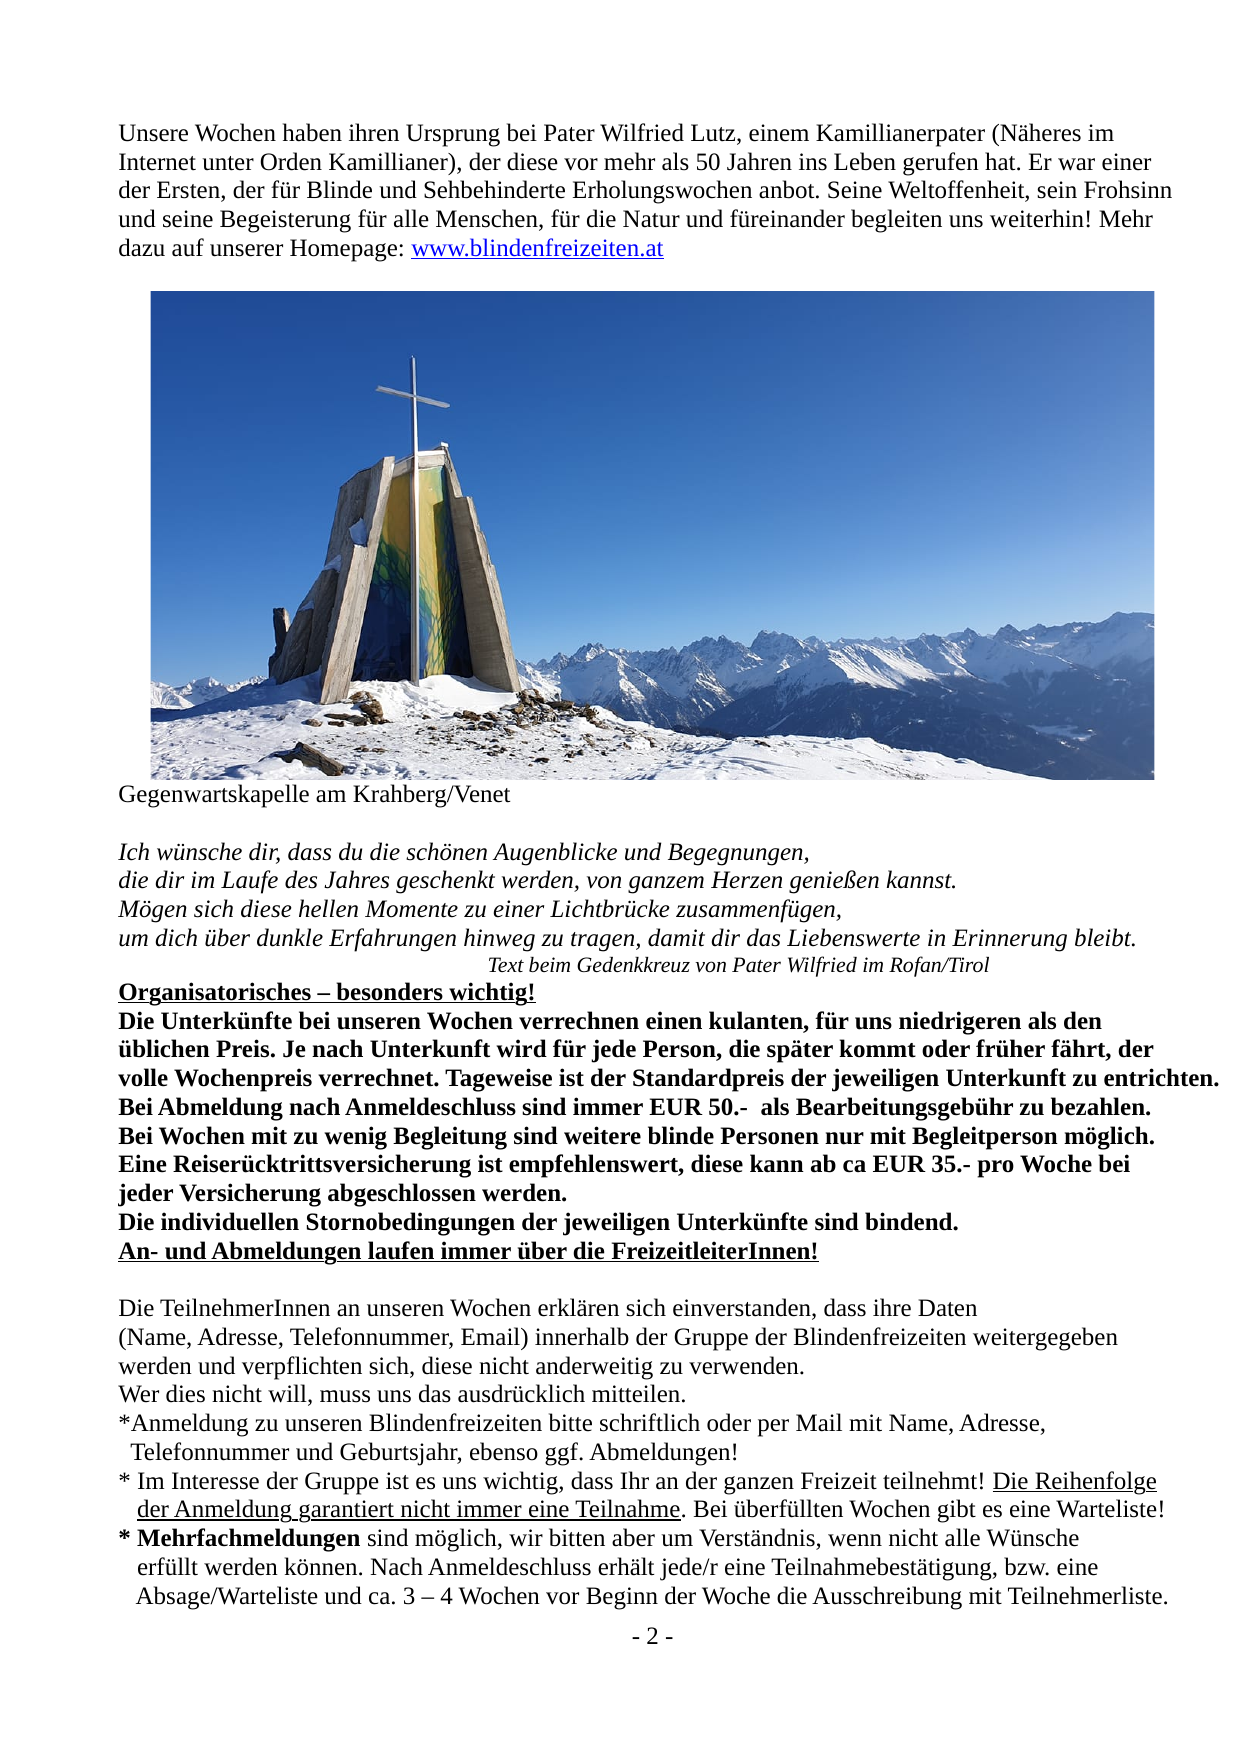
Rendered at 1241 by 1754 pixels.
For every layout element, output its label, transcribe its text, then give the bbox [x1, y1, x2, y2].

subtitle An- und Abmeldungen laufen immer über die FreizeitleiterInnen! [118, 1236, 1240, 1264]
text Unsere Wochen haben ihren Ursprung bei Pater Wilfried Lutz, einem Kamillianerpater (Näheres im Internet unter Orden Kamillianer), der diese vor mehr als 50 Jahren ins Leben gerufen hat. Er war einer der Ersten, der für Blinde und Sehbehinderte Erholungswochen anbot. Seine Weltoffenheit, sein Frohsinn und seine Begeisterung für alle Menschen, für die Natur und füreinander begleiten uns weiterhin! Mehr dazu auf unserer Homepage: www.blindenfreizeiten.at [118, 118, 1187, 262]
subtitle *Anmeldung zu unseren Blindenfreizeiten bitte schriftlich oder per Mail mit Name, Adresse, [118, 1408, 1187, 1437]
text (Name, Adresse, Telefonnummer, Email) innerhalb der Gruppe der Blindenfreizeiten weitergegeben werden und verpflichten sich, diese nicht anderweitig zu verwenden. [118, 1322, 1187, 1379]
subtitle Ich wünsche dir, dass du die schönen Augenblicke und Begegnungen, [118, 837, 1240, 866]
subtitle volle Wochenpreis verrechnet. Tageweise ist der Standardpreis der jeweiligen Unterkunft zu entrichten. [118, 1063, 1240, 1092]
subtitle um dich über dunkle Erfahrungen hinweg zu tragen, damit dir das Liebenswerte in Erinnerung bleibt. [118, 923, 1240, 952]
subtitle jeder Versicherung abgeschlossen werden. [118, 1178, 1240, 1207]
picture [150, 291, 1155, 780]
subtitle Eine Reiserücktrittsversicherung ist empfehlenswert, diese kann ab ca EUR 35.- pro Woche bei [118, 1149, 1240, 1178]
text erfüllt werden können. Nach Anmeldeschluss erhält jede/r eine Teilnahmebestätigung, bzw. eine [118, 1552, 1157, 1581]
subtitle Die individuellen Stornobedingungen der jeweiligen Unterkünfte sind bindend. [118, 1207, 1240, 1236]
subtitle üblichen Preis. Je nach Unterkunft wird für jede Person, die später kommt oder früher fährt, der [118, 1034, 1240, 1063]
subtitle Mögen sich diese hellen Momente zu einer Lichtbrücke zusammenfügen, [118, 894, 1240, 923]
subtitle * Im Interesse der Gruppe ist es uns wichtig, dass Ihr an der ganzen Freizeit teilnehmt! Die Reihenfolge [118, 1466, 1187, 1494]
subtitle * Mehrfachmeldungen sind möglich, wir bitten aber um Verständnis, wenn nicht alle Wünsche [118, 1523, 1187, 1552]
text Wer dies nicht will, muss uns das ausdrücklich mitteilen. [118, 1379, 1187, 1408]
subtitle Die Unterkünfte bei unseren Wochen verrechnen einen kulanten, für uns niedrigeren als den [118, 1006, 1240, 1034]
text Gegenwartskapelle am Krahberg/Venet [118, 291, 1187, 808]
subtitle Telefonnummer und Geburtsjahr, ebenso ggf. Abmeldungen! [118, 1437, 1187, 1466]
subtitle Bei Abmeldung nach Anmeldeschluss sind immer EUR 50.- als Bearbeitungsgebühr zu bezahlen. [118, 1092, 1240, 1121]
text Absage/Warteliste und ca. 3 – 4 Wochen vor Beginn der Woche die Ausschreibung mit Teilnehmerliste. [118, 1581, 1187, 1609]
subtitle der Anmeldung garantiert nicht immer eine Teilnahme. Bei überfüllten Wochen gibt es eine Warteliste! [118, 1494, 1187, 1523]
subtitle Bei Wochen mit zu wenig Begleitung sind weitere blinde Personen nur mit Begleitperson möglich. [118, 1121, 1240, 1149]
subtitle Text beim Gedenkkreuz von Pater Wilfried im Rofan/Tirol [118, 952, 1240, 977]
subtitle die dir im Laufe des Jahres geschenkt werden, von ganzem Herzen genießen kannst. [118, 866, 1240, 894]
subtitle Organisatorisches – besonders wichtig! [118, 977, 1240, 1006]
subtitle Die TeilnehmerInnen an unseren Wochen erklären sich einverstanden, dass ihre Daten [118, 1293, 1240, 1322]
